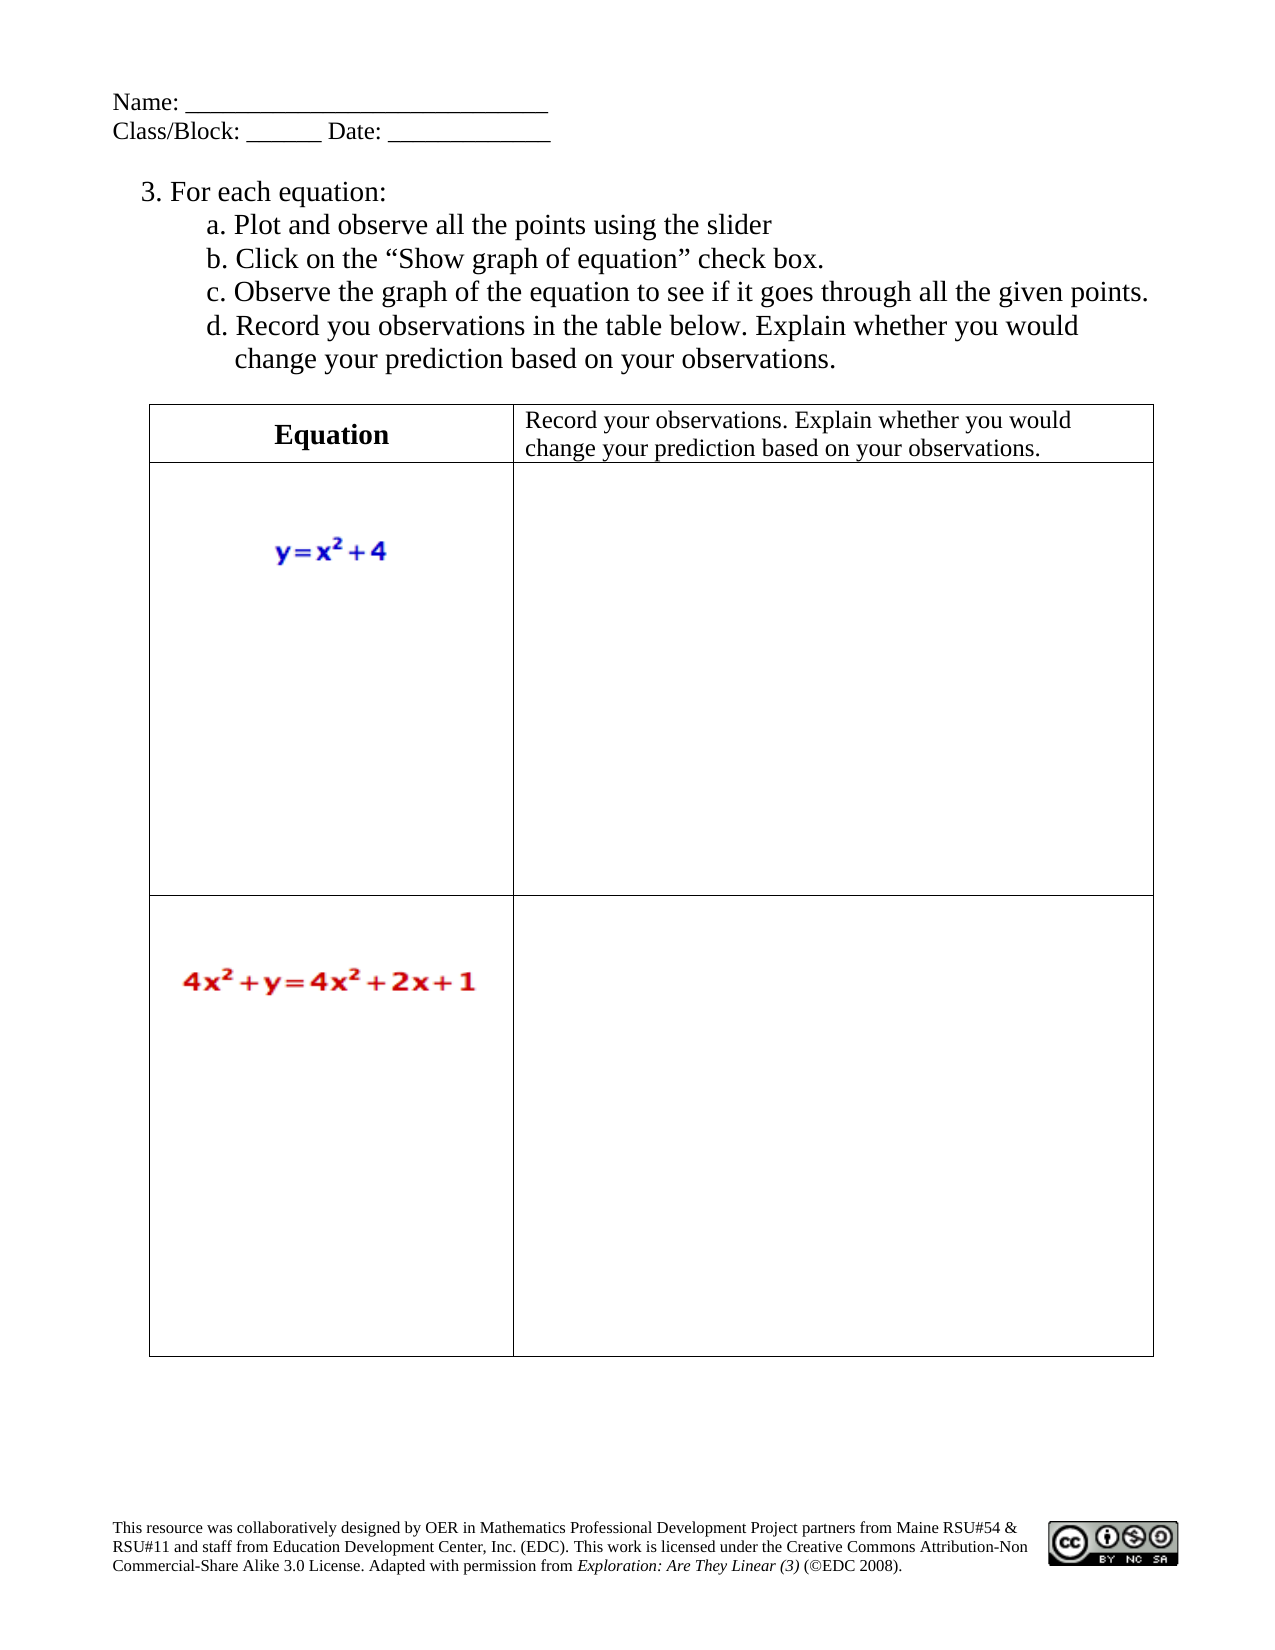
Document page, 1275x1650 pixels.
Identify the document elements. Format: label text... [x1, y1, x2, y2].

table_cell [150, 463, 513, 894]
text a. Plot and observe all the points using the slider [206, 207, 1162, 241]
table_header Equation [150, 405, 513, 462]
table_header Record your observations. Explain whether you would change your prediction based on your observations. [514, 405, 1153, 462]
text 3. For each equation: [141, 174, 1162, 207]
text c. Observe the graph of the equation to see if it goes through all the given points. [206, 274, 1162, 308]
table_cell [150, 896, 513, 1356]
text d. Record you observations in the table below. Explain whether you would change your prediction based on your observations. [206, 308, 1162, 375]
table_cell [514, 896, 1153, 1356]
table_cell [514, 463, 1153, 894]
text b. Click on the “Show graph of equation” check box. [206, 241, 1162, 274]
picture [1048, 1521, 1179, 1566]
